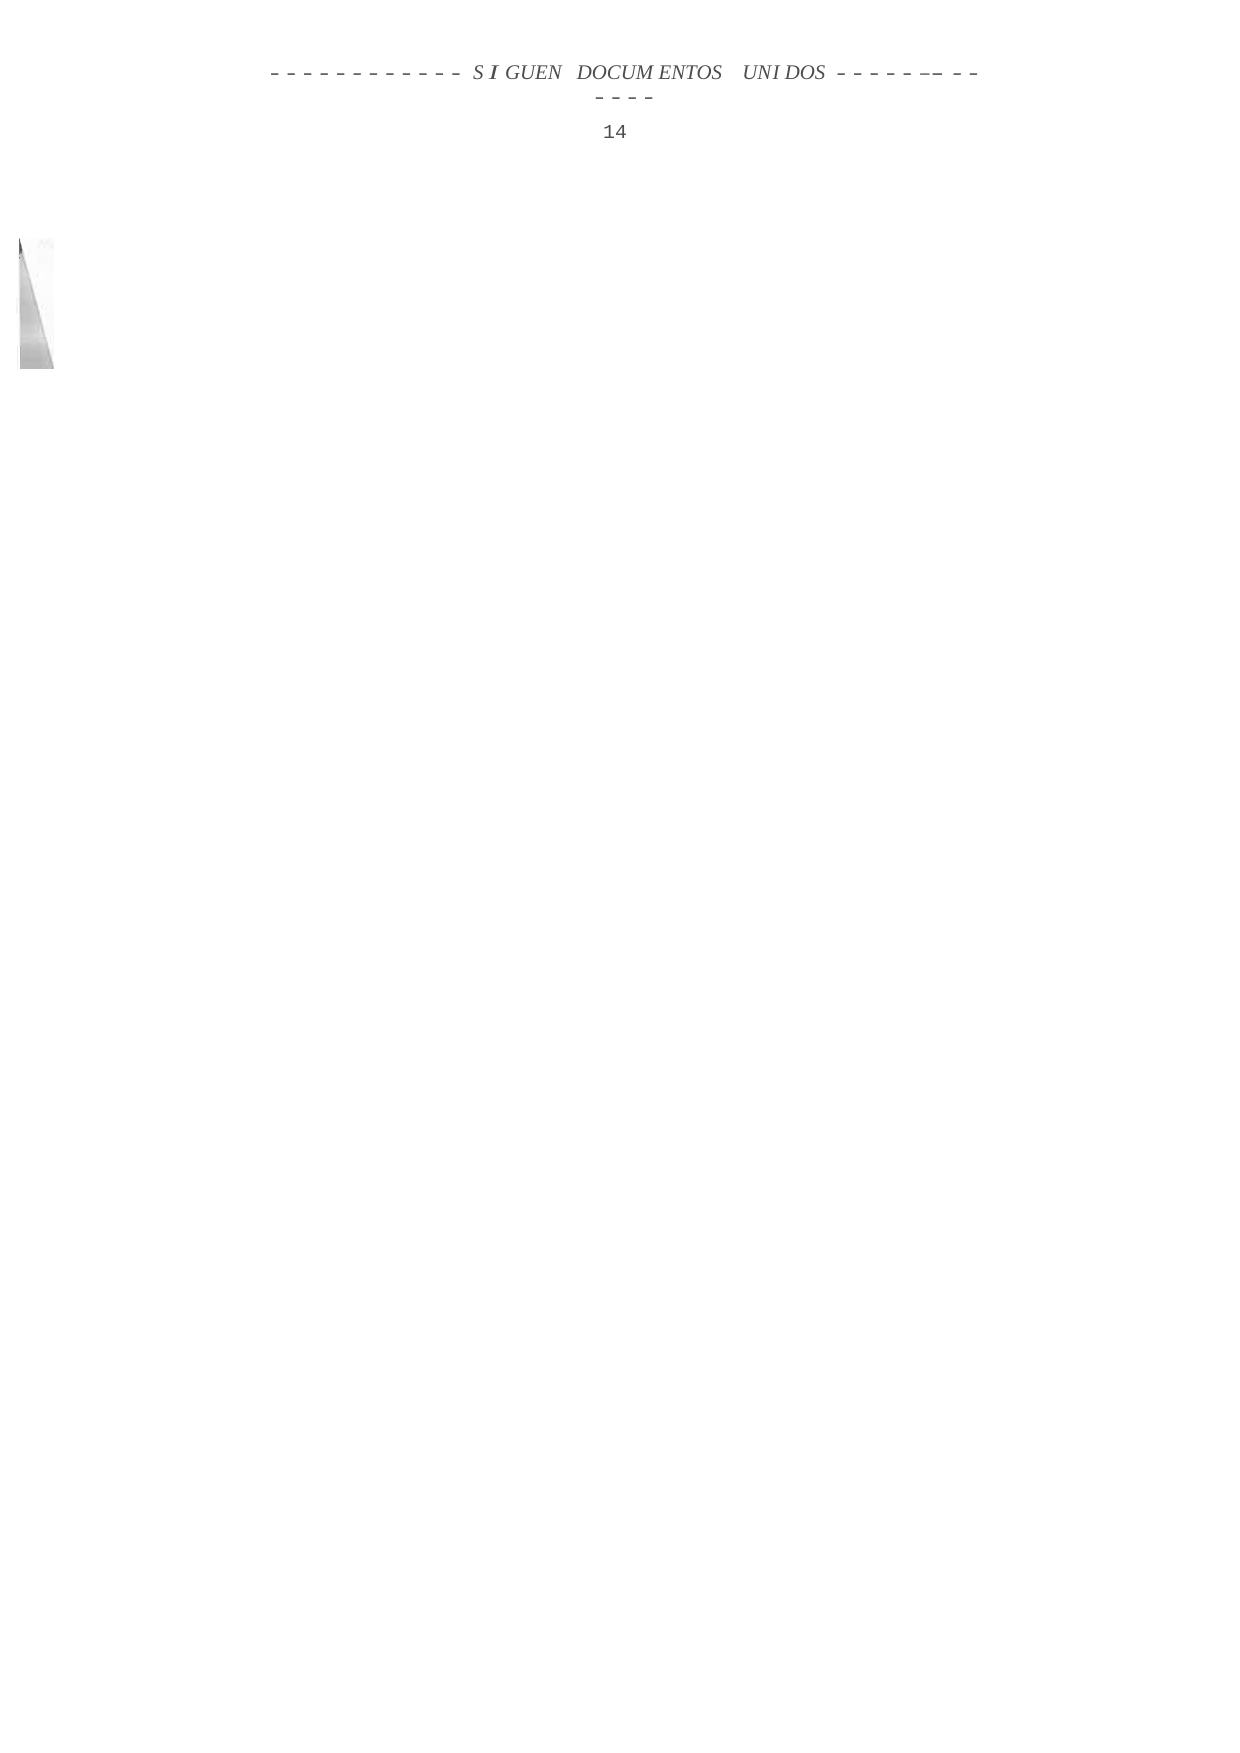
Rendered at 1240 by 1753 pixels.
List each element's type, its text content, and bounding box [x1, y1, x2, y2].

text - - - - - - - - - - - - S I GUEN DOCUM ENTOS UNI DOS - - - - - -- - - - - - - [266, 60, 982, 108]
text 14 [4, 122, 1225, 144]
